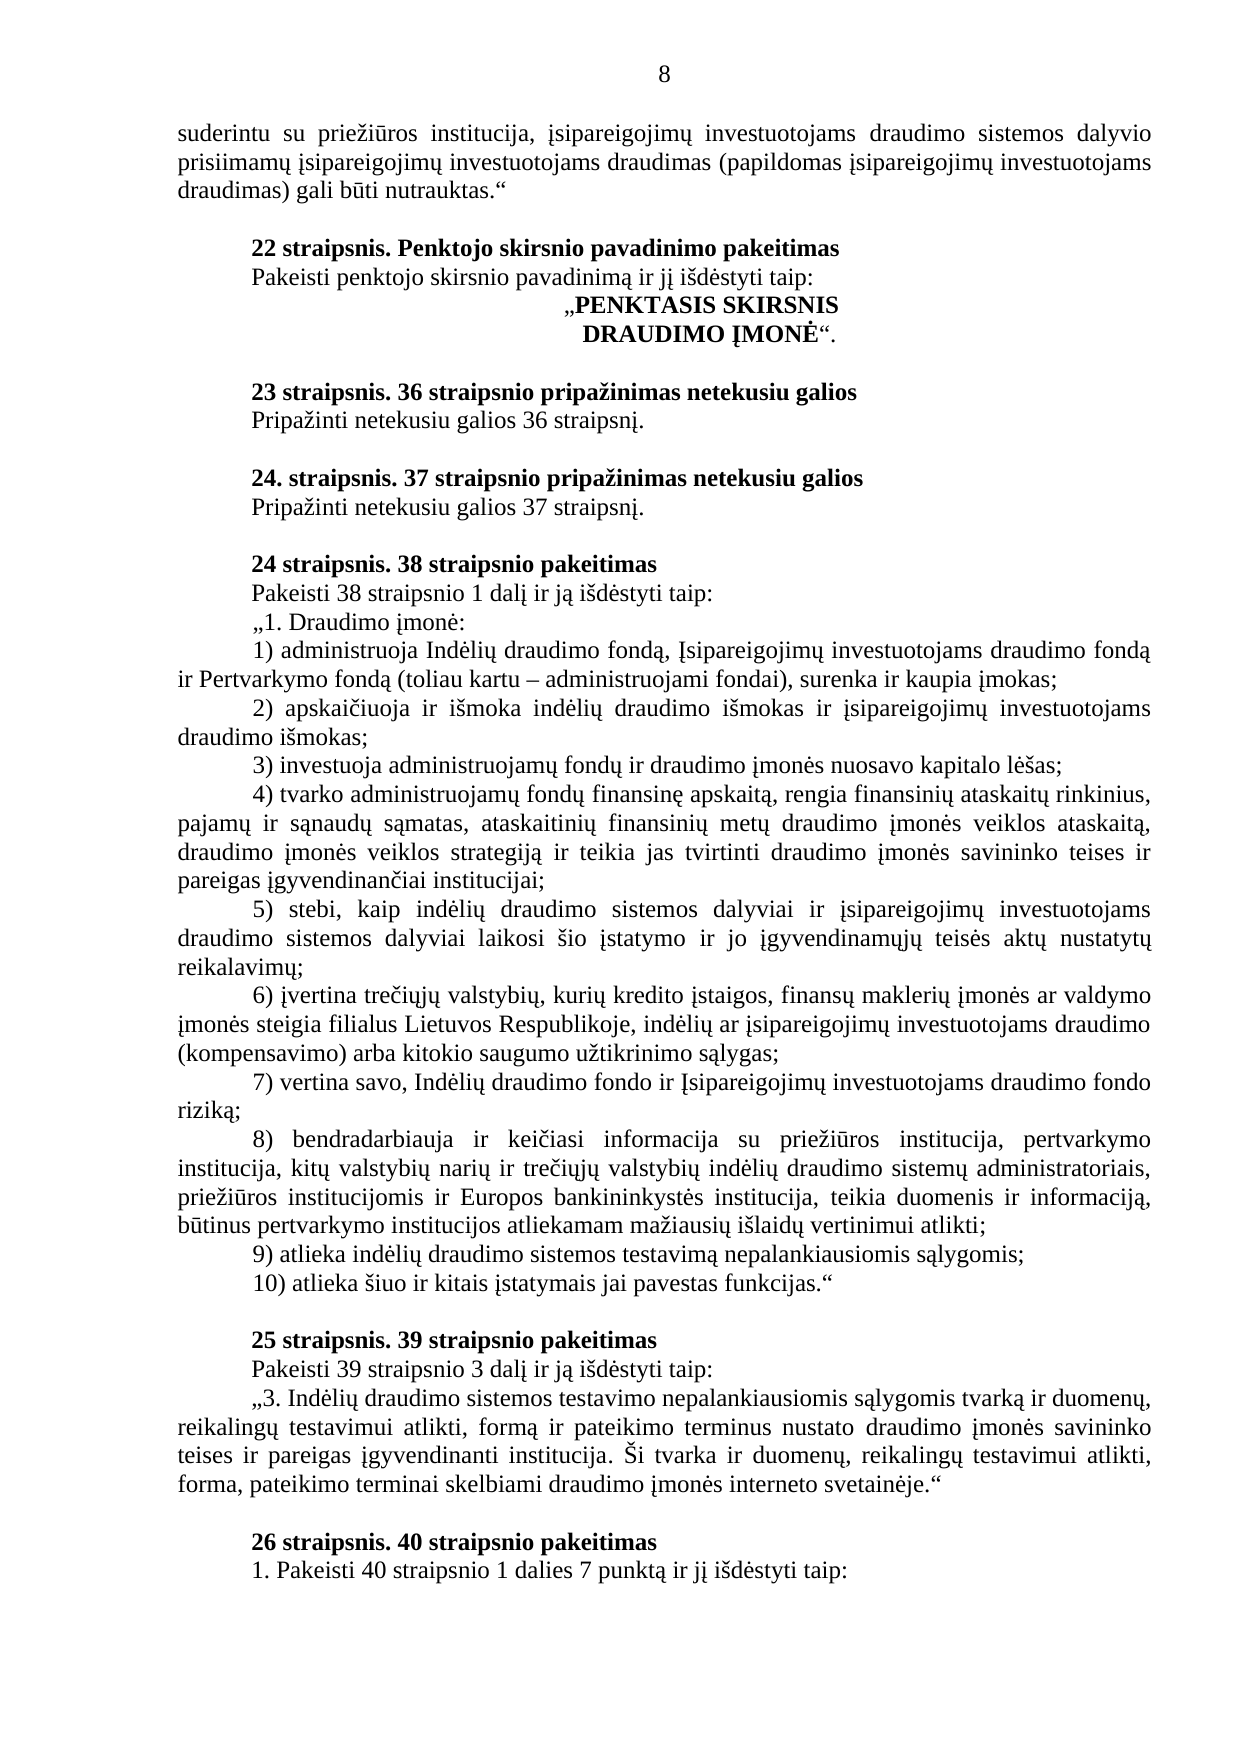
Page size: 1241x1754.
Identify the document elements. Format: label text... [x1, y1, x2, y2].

text 3) investuoja administruojamų fondų ir draudimo įmonės nuosavo kapitalo lėšas; [177, 751, 1152, 779]
text „PENKTASIS SKIRSNIS [177, 291, 1152, 319]
text 1. Pakeisti 40 straipsnio 1 dalies 7 punktą ir jį išdėstyti taip: [251, 1556, 1152, 1584]
text „3. Indėlių draudimo sistemos testavimo nepalankiausiomis sąlygomis tvarką ir duomenų, reikalingų testavimui atlikti, formą ir pateikimo terminus nustato draudimo įmonės savininko teises ir pareigas įgyvendinanti institucija. Ši tvarka ir duomenų, reikalingų testavimui atlikti, forma, pateikimo terminai skelbiami draudimo įmonės interneto svetainėje.“ [177, 1383, 1152, 1498]
text 10) atlieka šiuo ir kitais įstatymais jai pavestas funkcijas.“ [177, 1268, 1152, 1297]
text 2) apskaičiuoja ir išmoka indėlių draudimo išmokas ir įsipareigojimų investuotojams draudimo išmokas; [177, 693, 1152, 751]
text suderintu su priežiūros institucija, įsipareigojimų investuotojams draudimo sistemos dalyvio prisiimamų įsipareigojimų investuotojams draudimas (papildomas įsipareigojimų investuotojams draudimas) gali būti nutrauktas.“ [177, 118, 1152, 204]
text Pakeisti 38 straipsnio 1 dalį ir ją išdėstyti taip: [177, 578, 1152, 607]
text 6) įvertina trečiųjų valstybių, kurių kredito įstaigos, finansų maklerių įmonės ar valdymo įmonės steigia filialus Lietuvos Respublikoje, indėlių ar įsipareigojimų investuotojams draudimo (kompensavimo) arba kitokio saugumo užtikrinimo sąlygas; [177, 981, 1152, 1067]
text „1. Draudimo įmonė: [177, 607, 1152, 636]
text 1) administruoja Indėlių draudimo fondą, Įsipareigojimų investuotojams draudimo fondą ir Pertvarkymo fondą (toliau kartu – administruojami fondai), surenka ir kaupia įmokas; [177, 636, 1152, 693]
text 7) vertina savo, Indėlių draudimo fondo ir Įsipareigojimų investuotojams draudimo fondo riziką; [177, 1067, 1152, 1124]
text DRAUDIMO ĮMONĖ“. [582, 319, 1152, 348]
text 22 straipsnis. Penktojo skirsnio pavadinimo pakeitimas [177, 233, 1152, 262]
text 9) atlieka indėlių draudimo sistemos testavimą nepalankiausiomis sąlygomis; [177, 1239, 1152, 1268]
text Pripažinti netekusiu galios 37 straipsnį. [177, 492, 1152, 521]
text 25 straipsnis. 39 straipsnio pakeitimas [177, 1326, 1152, 1354]
text 8) bendradarbiauja ir keičiasi informacija su priežiūros institucija, pertvarkymo institucija, kitų valstybių narių ir trečiųjų valstybių indėlių draudimo sistemų administratoriais, priežiūros institucijomis ir Europos bankininkystės institucija, teikia duomenis ir informaciją, būtinus pertvarkymo institucijos atliekamam mažiausių išlaidų vertinimui atlikti; [177, 1124, 1152, 1239]
text 23 straipsnis. 36 straipsnio pripažinimas netekusiu galios [177, 377, 1152, 406]
text 4) tvarko administruojamų fondų finansinę apskaitą, rengia finansinių ataskaitų rinkinius, pajamų ir sąnaudų sąmatas, ataskaitinių finansinių metų draudimo įmonės veiklos ataskaitą, draudimo įmonės veiklos strategiją ir teikia jas tvirtinti draudimo įmonės savininko teises ir pareigas įgyvendinančiai institucijai; [177, 779, 1152, 894]
text 24. straipsnis. 37 straipsnio pripažinimas netekusiu galios [177, 463, 1152, 492]
text 24 straipsnis. 38 straipsnio pakeitimas [251, 549, 1152, 578]
text Pakeisti 39 straipsnio 3 dalį ir ją išdėstyti taip: [177, 1354, 1152, 1383]
text Pakeisti penktojo skirsnio pavadinimą ir jį išdėstyti taip: [177, 262, 1152, 291]
text 5) stebi, kaip indėlių draudimo sistemos dalyviai ir įsipareigojimų investuotojams draudimo sistemos dalyviai laikosi šio įstatymo ir jo įgyvendinamųjų teisės aktų nustatytų reikalavimų; [177, 894, 1152, 981]
text Pripažinti netekusiu galios 36 straipsnį. [177, 406, 1152, 434]
text 26 straipsnis. 40 straipsnio pakeitimas [177, 1527, 1152, 1556]
